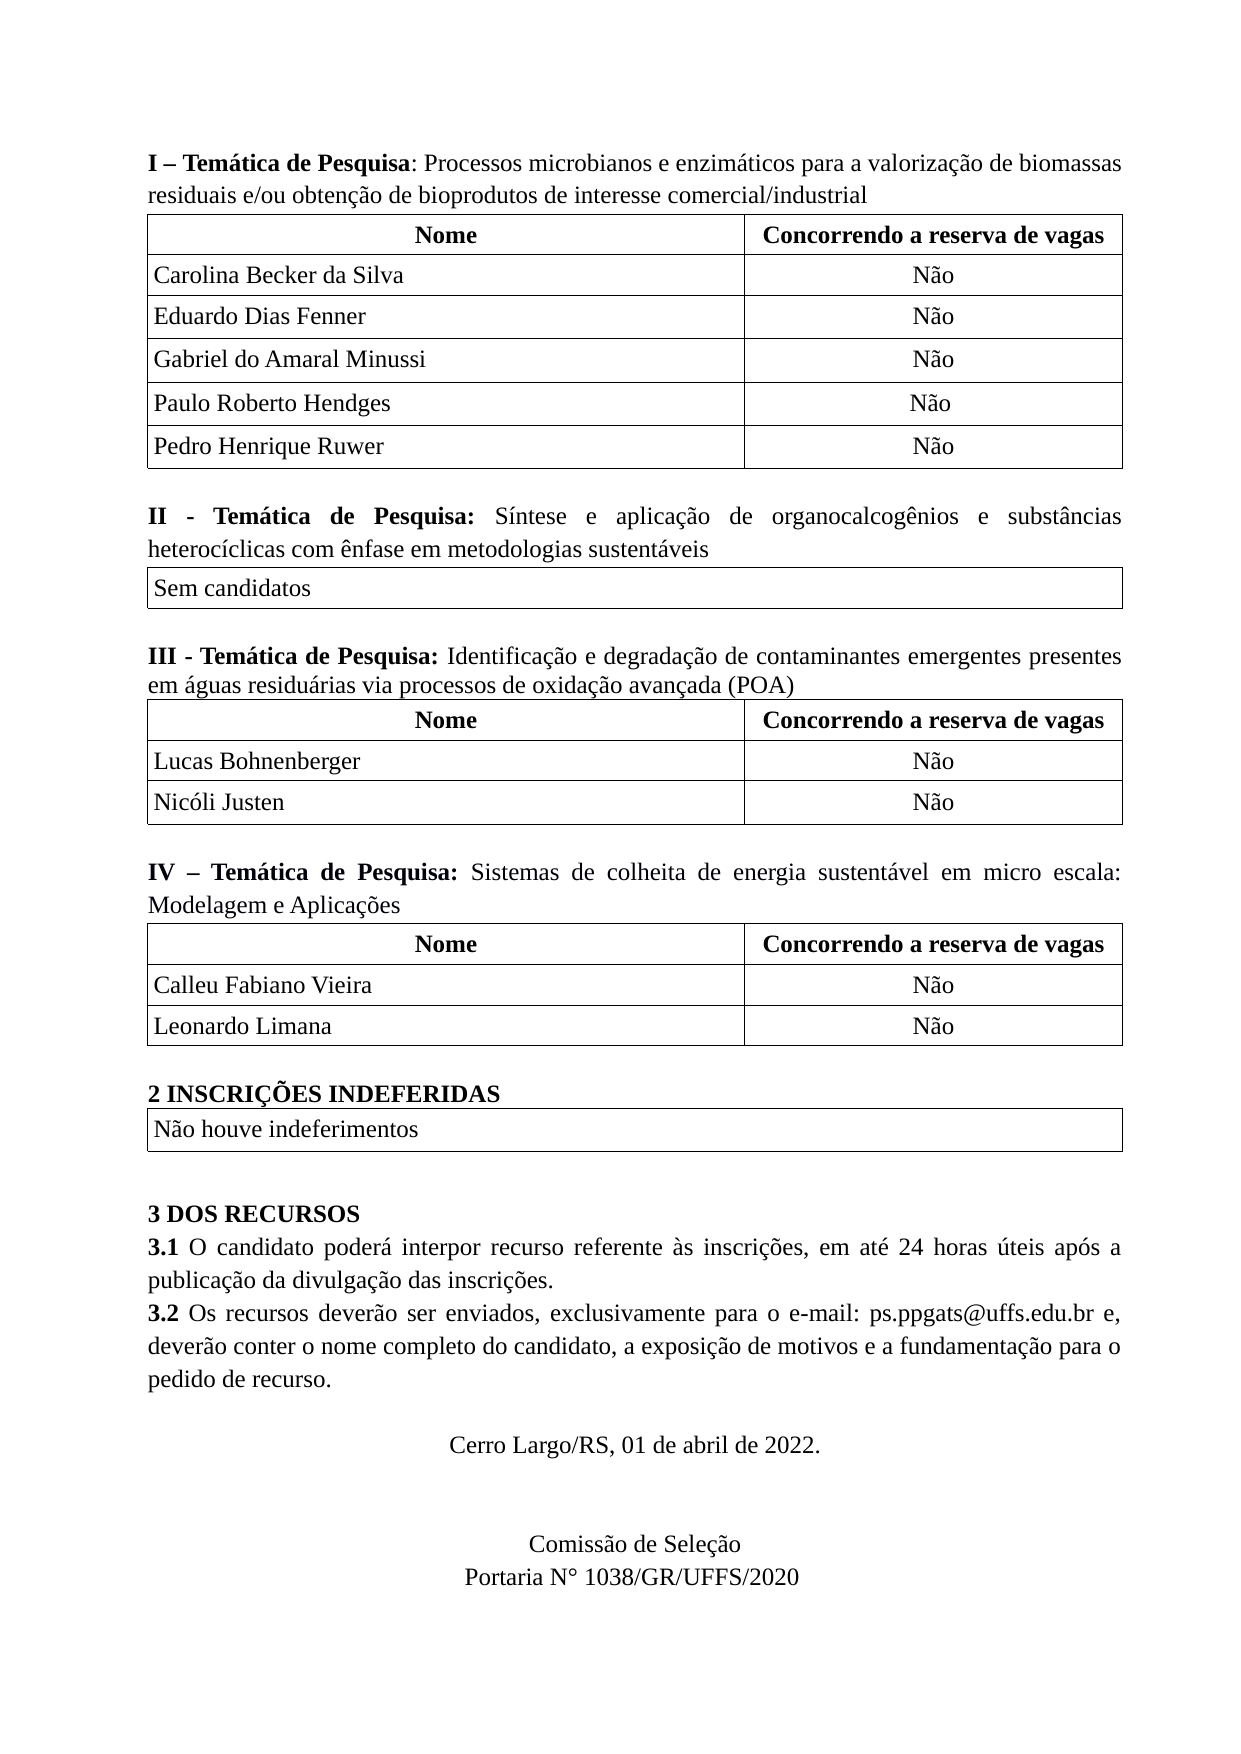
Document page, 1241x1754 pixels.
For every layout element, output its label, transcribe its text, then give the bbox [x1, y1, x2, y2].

table_cell Não [745, 1006, 1122, 1045]
table_header Nome [148, 700, 744, 740]
table_header Nome [148, 924, 744, 964]
table_cell Pedro Henrique Ruwer [148, 426, 744, 468]
table_cell Não [745, 741, 1122, 780]
text Cerro Largo/RS, 01 de abril de 2022. [148, 1430, 1122, 1459]
table_cell Nicóli Justen [148, 781, 744, 823]
text Comissão de Seleção [148, 1529, 1122, 1558]
table_cell Gabriel do Amaral Minussi [148, 339, 744, 381]
table_header Nome [148, 215, 744, 254]
text 2 INSCRIÇÕES INDEFERIDAS [148, 1079, 1122, 1108]
table_header Concorrendo a reserva de vagas [745, 924, 1122, 964]
table_cell Eduardo Dias Fenner [148, 296, 744, 338]
text 3.1 O candidato poderá interpor recurso referente às inscrições, em até 24 horas úteis após a publicação da divulgação das inscrições. [148, 1232, 1122, 1294]
text 3 DOS RECURSOS [148, 1199, 1122, 1228]
table_cell Não [745, 383, 1122, 424]
table_header Concorrendo a reserva de vagas [745, 700, 1122, 740]
table_header Sem candidatos [148, 568, 1122, 608]
table_cell Leonardo Limana [148, 1006, 744, 1045]
table_cell Lucas Bohnenberger [148, 741, 744, 780]
table_cell Não [745, 426, 1122, 468]
text I – Temática de Pesquisa: Processos microbianos e enzimáticos para a valorização de biomassas residuais e/ou obtenção de bioprodutos de interesse comercial/industrial [148, 148, 1122, 209]
table_cell Carolina Becker da Silva [148, 255, 744, 295]
text IV – Temática de Pesquisa: Sistemas de colheita de energia sustentável em micro escala: Modelagem e Aplicações [148, 857, 1122, 919]
text II - Temática de Pesquisa: Síntese e aplicação de organocalcogênios e substâncias heterocíclicas com ênfase em metodologias sustentáveis [148, 501, 1122, 563]
text 3.2 Os recursos deverão ser enviados, exclusivamente para o e-mail: ps.ppgats@uffs.edu.br e, deverão conter o nome completo do candidato, a exposição de motivos e a fundamentação para o pedido de recurso. [148, 1298, 1122, 1393]
text III - Temática de Pesquisa: Identificação e degradação de contaminantes emergentes presentes em águas residuárias via processos de oxidação avançada (POA) [148, 641, 1122, 699]
table_cell Não [745, 965, 1122, 1004]
table_cell Calleu Fabiano Vieira [148, 965, 744, 1004]
table_cell Não [745, 296, 1122, 338]
table_cell Não [745, 339, 1122, 381]
table_header Concorrendo a reserva de vagas [745, 215, 1122, 254]
text Portaria N° 1038/GR/UFFS/2020 [148, 1562, 1122, 1591]
table_cell Não [745, 255, 1122, 295]
table_cell Não [745, 781, 1122, 823]
table_cell Paulo Roberto Hendges [148, 383, 744, 424]
table_header Não houve indeferimentos [148, 1109, 1122, 1151]
